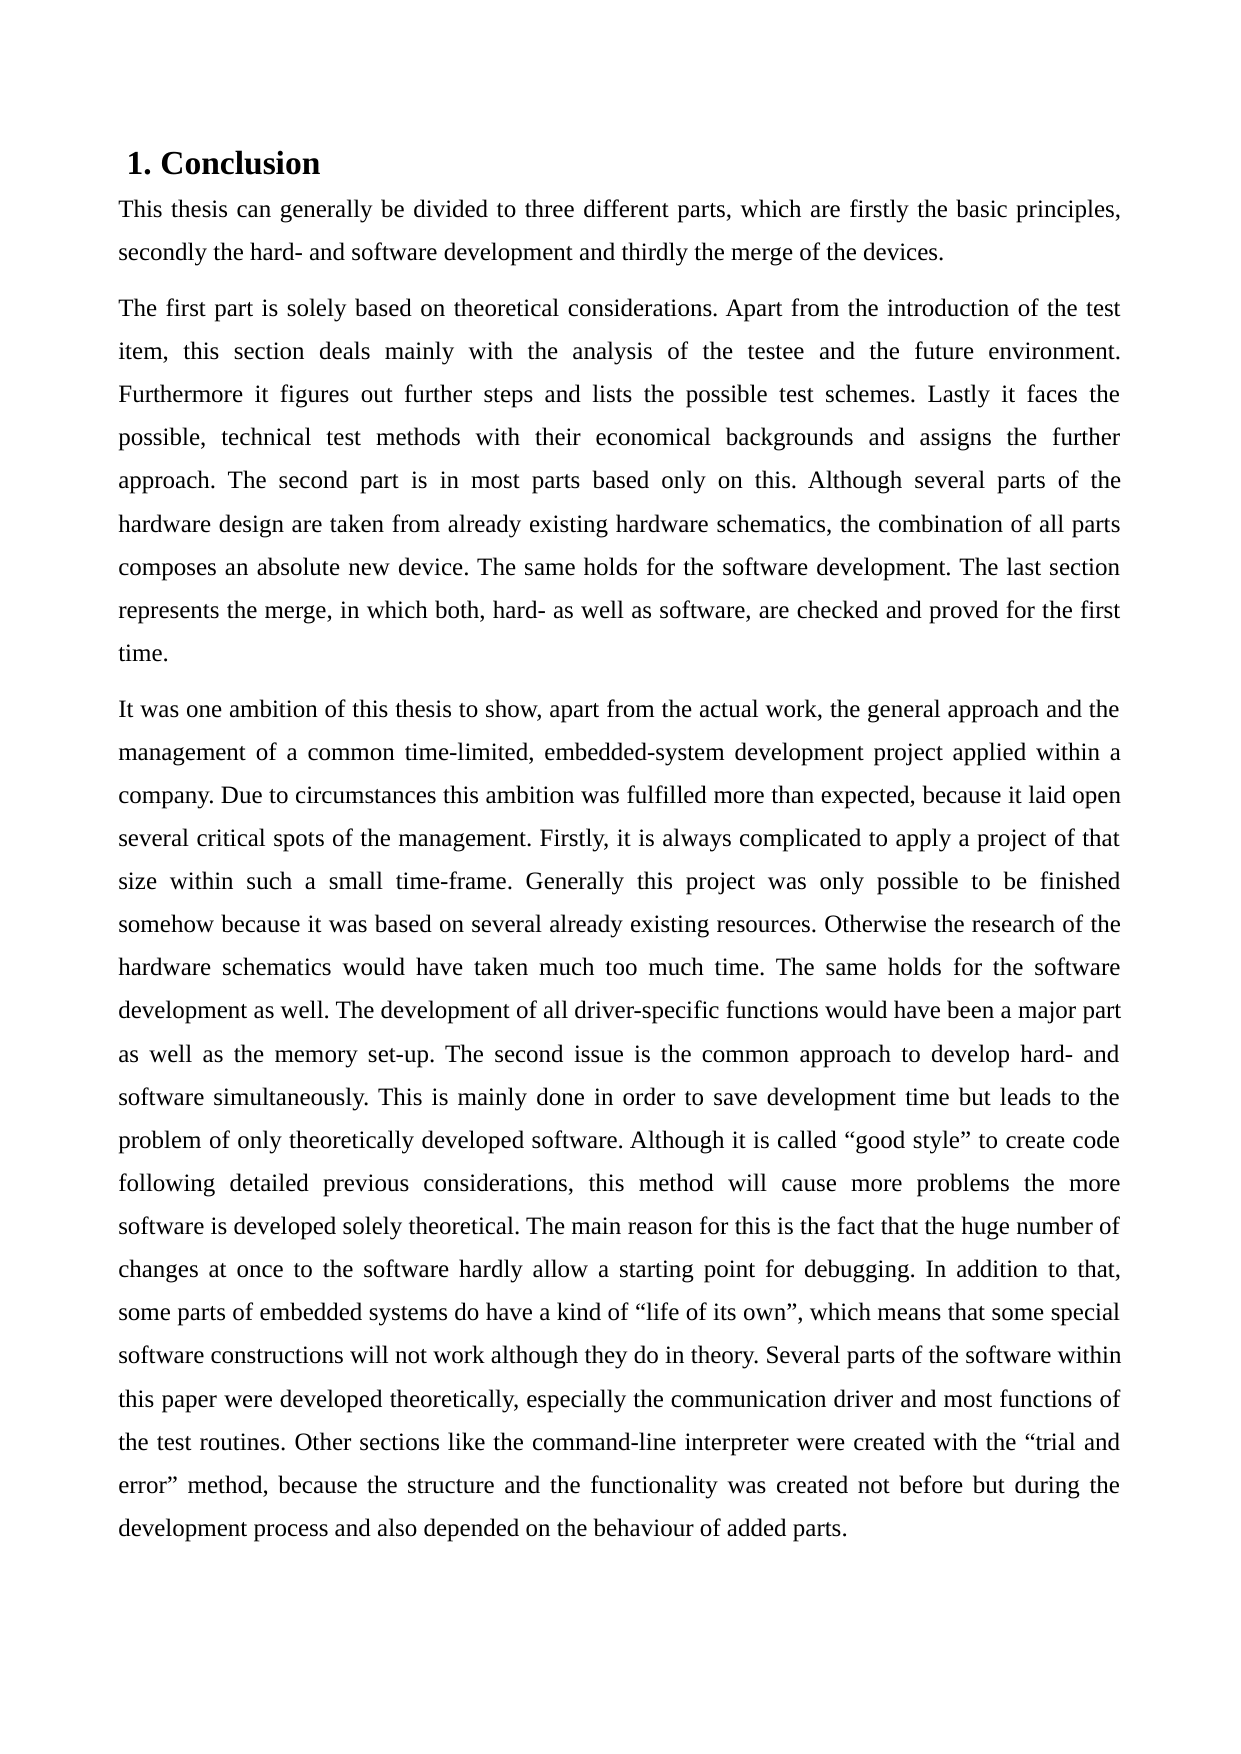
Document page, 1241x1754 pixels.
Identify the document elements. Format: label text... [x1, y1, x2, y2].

text It was one ambition of this thesis to show, apart from the actual work, the general approach and the management of a common time-limited, embedded-system development project applied within a company. Due to circumstances this ambition was fulfilled more than expected, because it laid open several critical spots of the management. Firstly, it is always complicated to apply a project of that size within such a small time-frame. Generally this project was only possible to be finished somehow because it was based on several already existing resources. Otherwise the research of the hardware schematics would have taken much too much time. The same holds for the software development as well. The development of all driver-specific functions would have been a major part as well as the memory set-up. The second issue is the common approach to develop hard- and software simultaneously. This is mainly done in order to save development time but leads to the problem of only theoretically developed software. Although it is called “good style” to create code following detailed previous considerations, this method will cause more problems the more software is developed solely theoretical. The main reason for this is the fact that the huge number of changes at once to the software hardly allow a starting point for debugging. In addition to that, some parts of embedded systems do have a kind of “life of its own”, which means that some special software constructions will not work although they do in theory. Several parts of the software within this paper were developed theoretically, especially the communication driver and most functions of the test routines. Other sections like the command-line interpreter were created with the “trial and error” method, because the structure and the functionality was created not before but during the development process and also depended on the behaviour of added parts. [118, 694, 1122, 1542]
text This thesis can generally be divided to three different parts, which are firstly the basic principles, secondly the hard- and software development and thirdly the merge of the devices. [118, 194, 1122, 266]
text The first part is solely based on theoretical considerations. Apart from the introduction of the test item, this section deals mainly with the analysis of the testee and the future environment. Furthermore it figures out further steps and lists the possible test schemes. Lastly it faces the possible, technical test methods with their economical backgrounds and assigns the further approach. The second part is in most parts based only on this. Although several parts of the hardware design are taken from already existing hardware schematics, the combination of all parts composes an absolute new device. The same holds for the software development. The last section represents the merge, in which both, hard- as well as software, are checked and proved for the first time. [118, 293, 1122, 667]
subtitle Conclusion [118, 143, 1122, 182]
